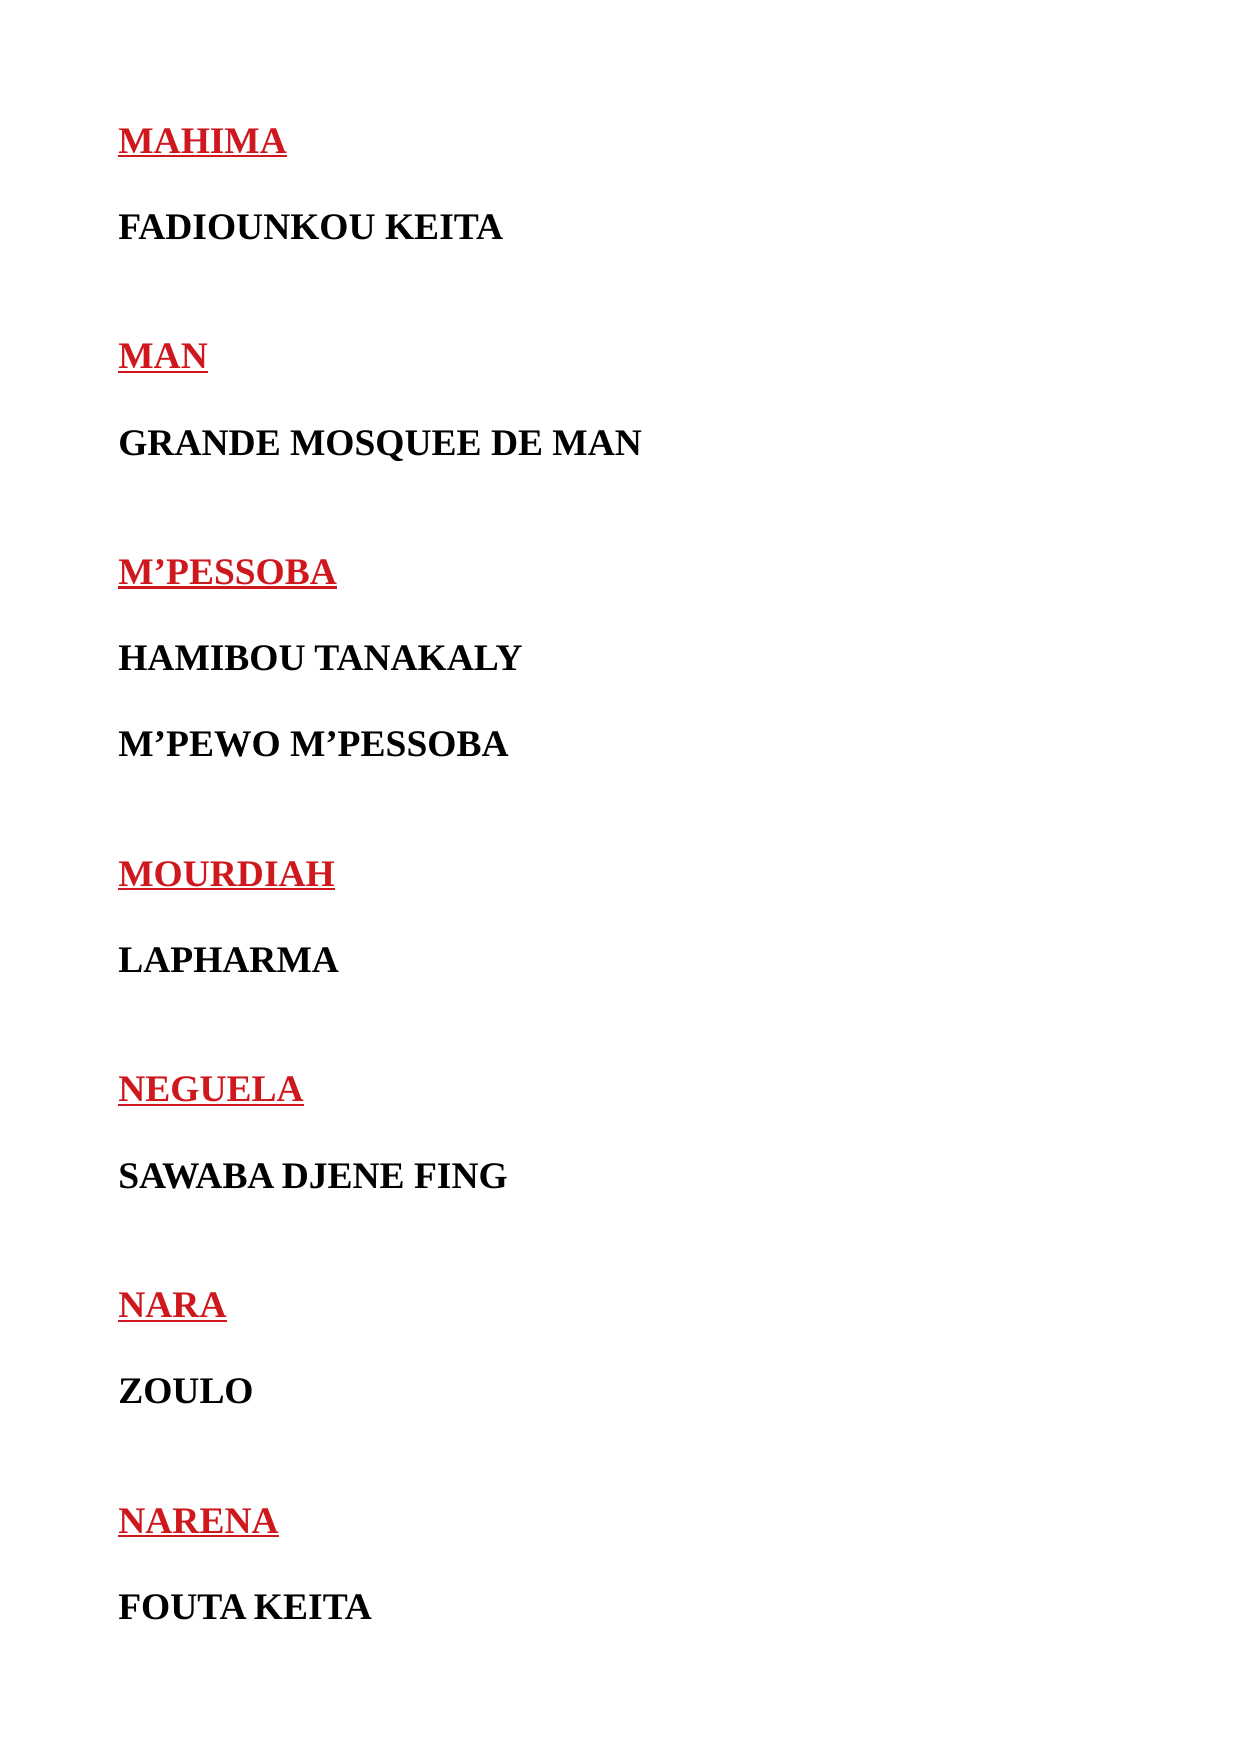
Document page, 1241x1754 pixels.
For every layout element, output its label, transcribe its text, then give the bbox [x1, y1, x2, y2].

text NARA [118, 1282, 1122, 1326]
text MOURDIAH [118, 851, 1122, 894]
text MAHIMA [118, 118, 1122, 161]
text GRANDE MOSQUEE DE MAN [118, 420, 1122, 463]
text FADIOUNKOU KEITA [118, 204, 1122, 247]
text NARENA [118, 1498, 1122, 1541]
text LAPHARMA [118, 937, 1122, 981]
text ZOULO [118, 1369, 1122, 1412]
text FOUTA KEITA [118, 1584, 1122, 1627]
text M’PEWO M’PESSOBA [118, 722, 1122, 765]
text HAMIBOU TANAKALY [118, 636, 1122, 679]
text MAN [118, 334, 1122, 377]
text NEGUELA [118, 1067, 1122, 1110]
text M’PESSOBA [118, 549, 1122, 592]
text SAWABA DJENE FING [118, 1153, 1122, 1196]
